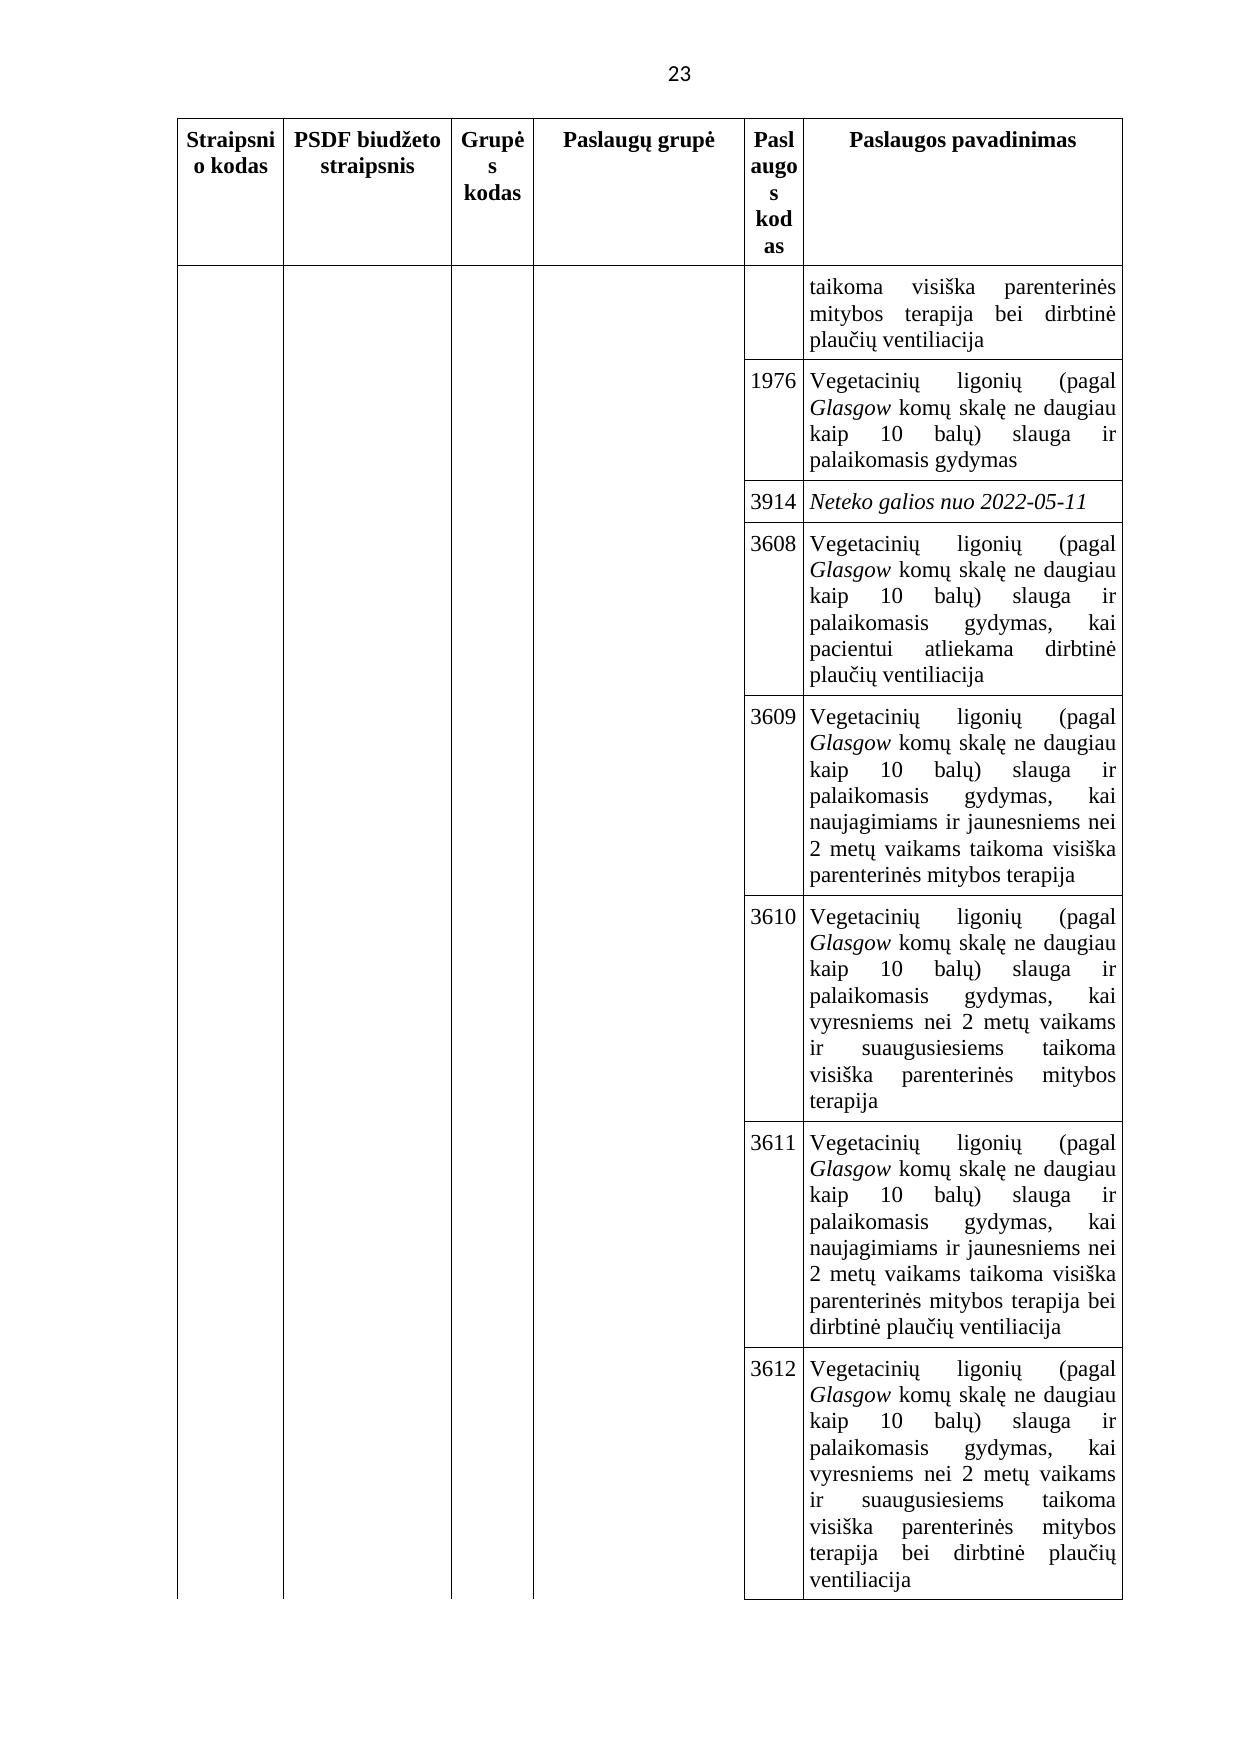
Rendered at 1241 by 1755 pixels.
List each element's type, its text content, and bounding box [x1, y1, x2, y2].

table_cell [534, 522, 744, 695]
table_cell [178, 895, 283, 1121]
table_cell [284, 480, 451, 522]
table_cell [178, 480, 283, 522]
table_cell 3609 [745, 696, 803, 894]
table_cell 3914 [745, 481, 803, 522]
table_cell [178, 695, 283, 894]
table_cell [534, 480, 744, 522]
table_header Paslaugos pavadinimas [804, 119, 1122, 265]
table_header Straipsnio kodas [178, 119, 283, 265]
table_cell [178, 522, 283, 695]
table_cell [452, 266, 533, 359]
table_cell [452, 695, 533, 894]
table_cell [452, 522, 533, 695]
table_cell [534, 695, 744, 894]
table_cell [178, 1347, 283, 1599]
table_header Grupės kodas [452, 119, 533, 265]
table_cell [284, 359, 451, 480]
table_cell 3611 [745, 1122, 803, 1347]
table_cell [178, 359, 283, 480]
table_cell 3610 [745, 896, 803, 1121]
table_cell Neteko galios nuo 2022-05-11 [804, 481, 1122, 522]
table_header Paslaugų grupė [534, 119, 744, 265]
table_cell 3608 [745, 523, 803, 695]
table_cell [745, 266, 803, 359]
table_header Paslaugos kodas [745, 119, 803, 265]
table_cell Vegetacinių ligonių (pagal Glasgow komų skalę ne daugiau kaip 10 balų) slauga ir palaikomasis gydymas, kai naujagimiams ir jaunesniems nei 2 metų vaikams taikoma visiška parenterinės mitybos terapija bei dirbtinė plaučių ventiliacija [804, 1122, 1122, 1347]
table_cell Vegetacinių ligonių (pagal Glasgow komų skalę ne daugiau kaip 10 balų) slauga ir palaikomasis gydymas, kai naujagimiams ir jaunesniems nei 2 metų vaikams taikoma visiška parenterinės mitybos terapija [804, 696, 1122, 894]
table_cell Vegetacinių ligonių (pagal Glasgow komų skalę ne daugiau kaip 10 balų) slauga ir palaikomasis gydymas, kai vyresniems nei 2 metų vaikams ir suaugusiesiems taikoma visiška parenterinės mitybos terapija bei dirbtinė plaučių ventiliacija [804, 1348, 1122, 1599]
table_cell [534, 1347, 744, 1599]
table_cell [452, 480, 533, 522]
table_cell Vegetacinių ligonių (pagal Glasgow komų skalę ne daugiau kaip 10 balų) slauga ir palaikomasis gydymas, kai pacientui atliekama dirbtinė plaučių ventiliacija [804, 523, 1122, 695]
table_cell [284, 1121, 451, 1347]
table_cell [284, 266, 451, 359]
table_cell [534, 359, 744, 480]
table_cell [178, 266, 283, 359]
table_cell [284, 695, 451, 894]
table_cell [178, 1121, 283, 1347]
table_cell [284, 895, 451, 1121]
table_cell [534, 895, 744, 1121]
table_cell [452, 895, 533, 1121]
table_cell [534, 1121, 744, 1347]
table_cell taikoma visiška parenterinės mitybos terapija bei dirbtinė plaučių ventiliacija [804, 266, 1122, 359]
table_cell [452, 1347, 533, 1599]
table_cell 1976 [745, 360, 803, 480]
table_cell 3612 [745, 1348, 803, 1599]
table_cell Vegetacinių ligonių (pagal Glasgow komų skalę ne daugiau kaip 10 balų) slauga ir palaikomasis gydymas, kai vyresniems nei 2 metų vaikams ir suaugusiesiems taikoma visiška parenterinės mitybos terapija [804, 896, 1122, 1121]
table_header PSDF biudžeto straipsnis [284, 119, 451, 265]
table_cell [452, 359, 533, 480]
table_cell [284, 1347, 451, 1599]
table_cell [452, 1121, 533, 1347]
table_cell Vegetacinių ligonių (pagal Glasgow komų skalę ne daugiau kaip 10 balų) slauga ir palaikomasis gydymas [804, 360, 1122, 480]
table_cell [284, 522, 451, 695]
table_cell [534, 266, 744, 359]
